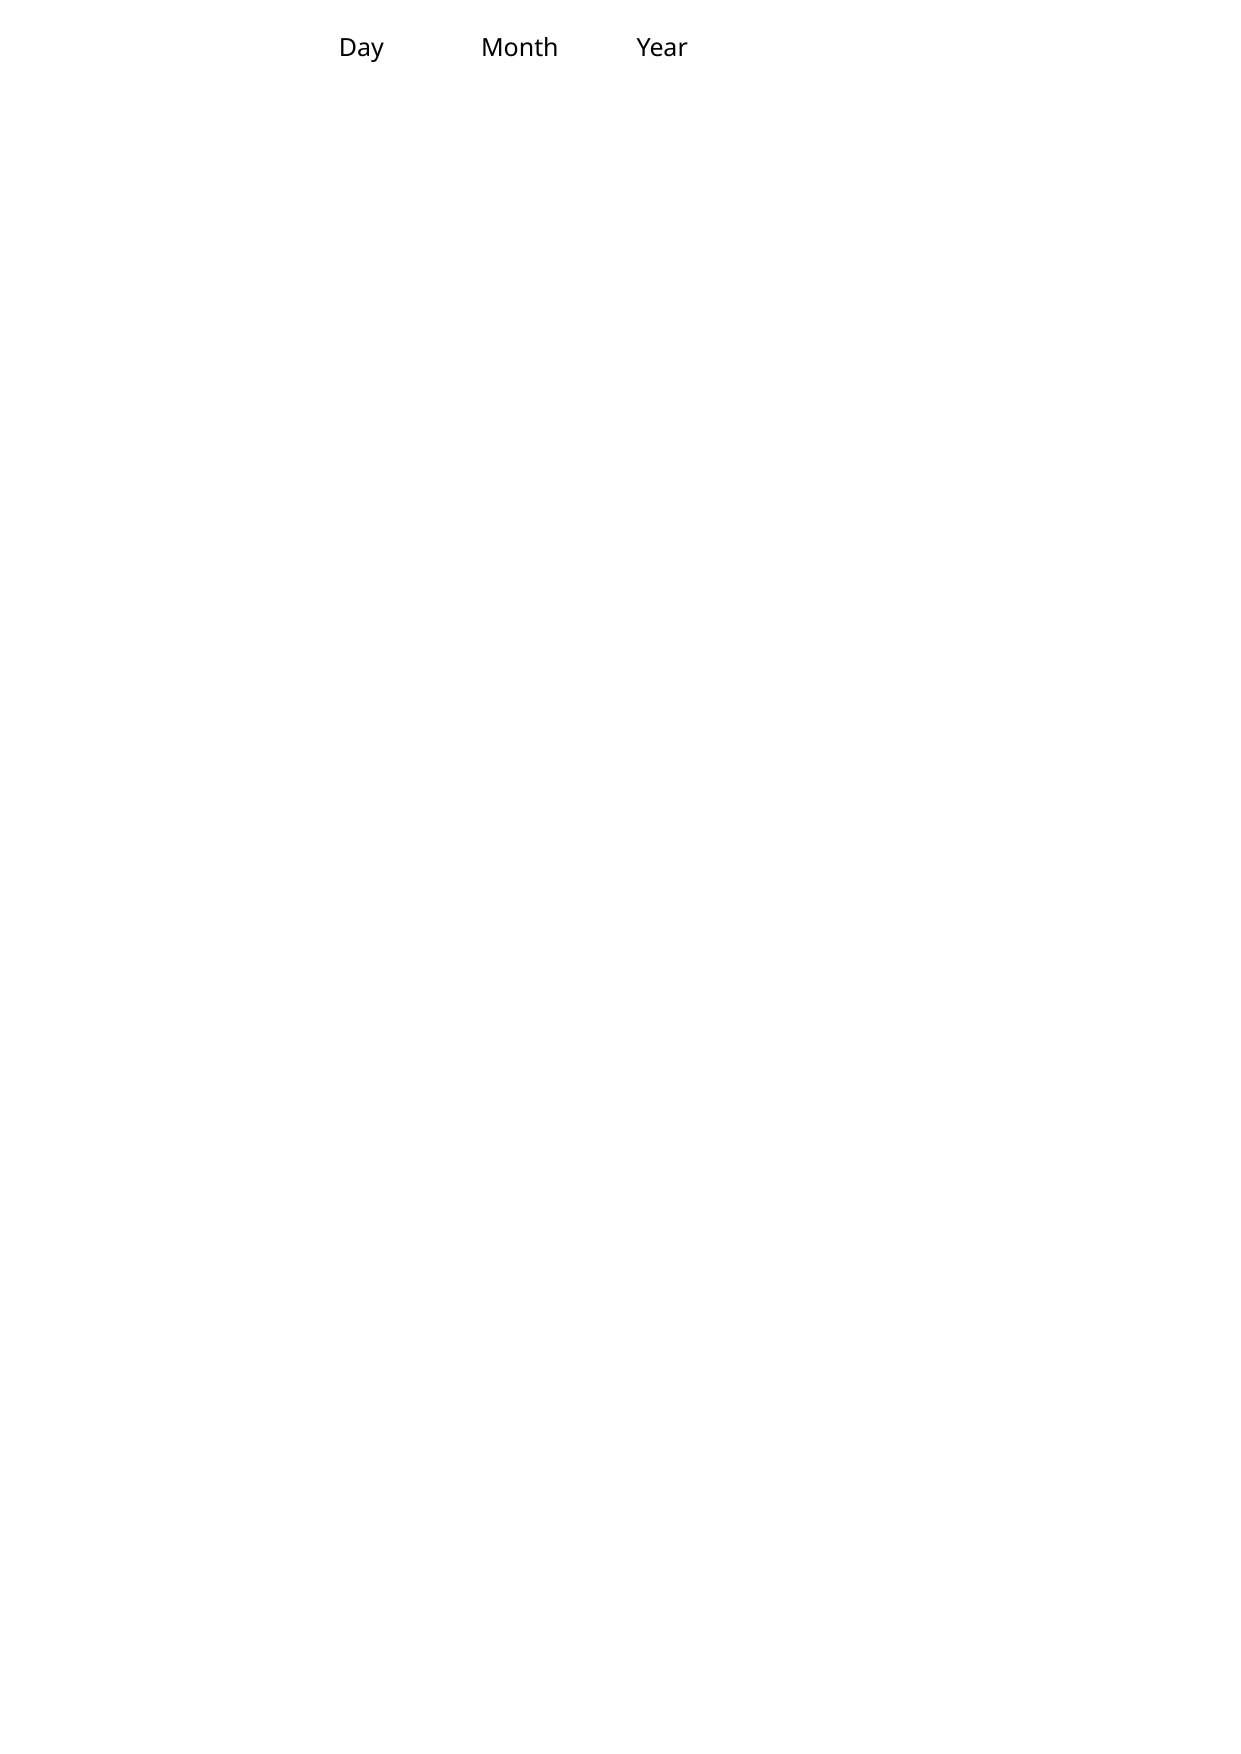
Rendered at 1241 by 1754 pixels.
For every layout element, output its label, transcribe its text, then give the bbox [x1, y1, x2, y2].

text Day Month Year [138, 29, 1125, 64]
